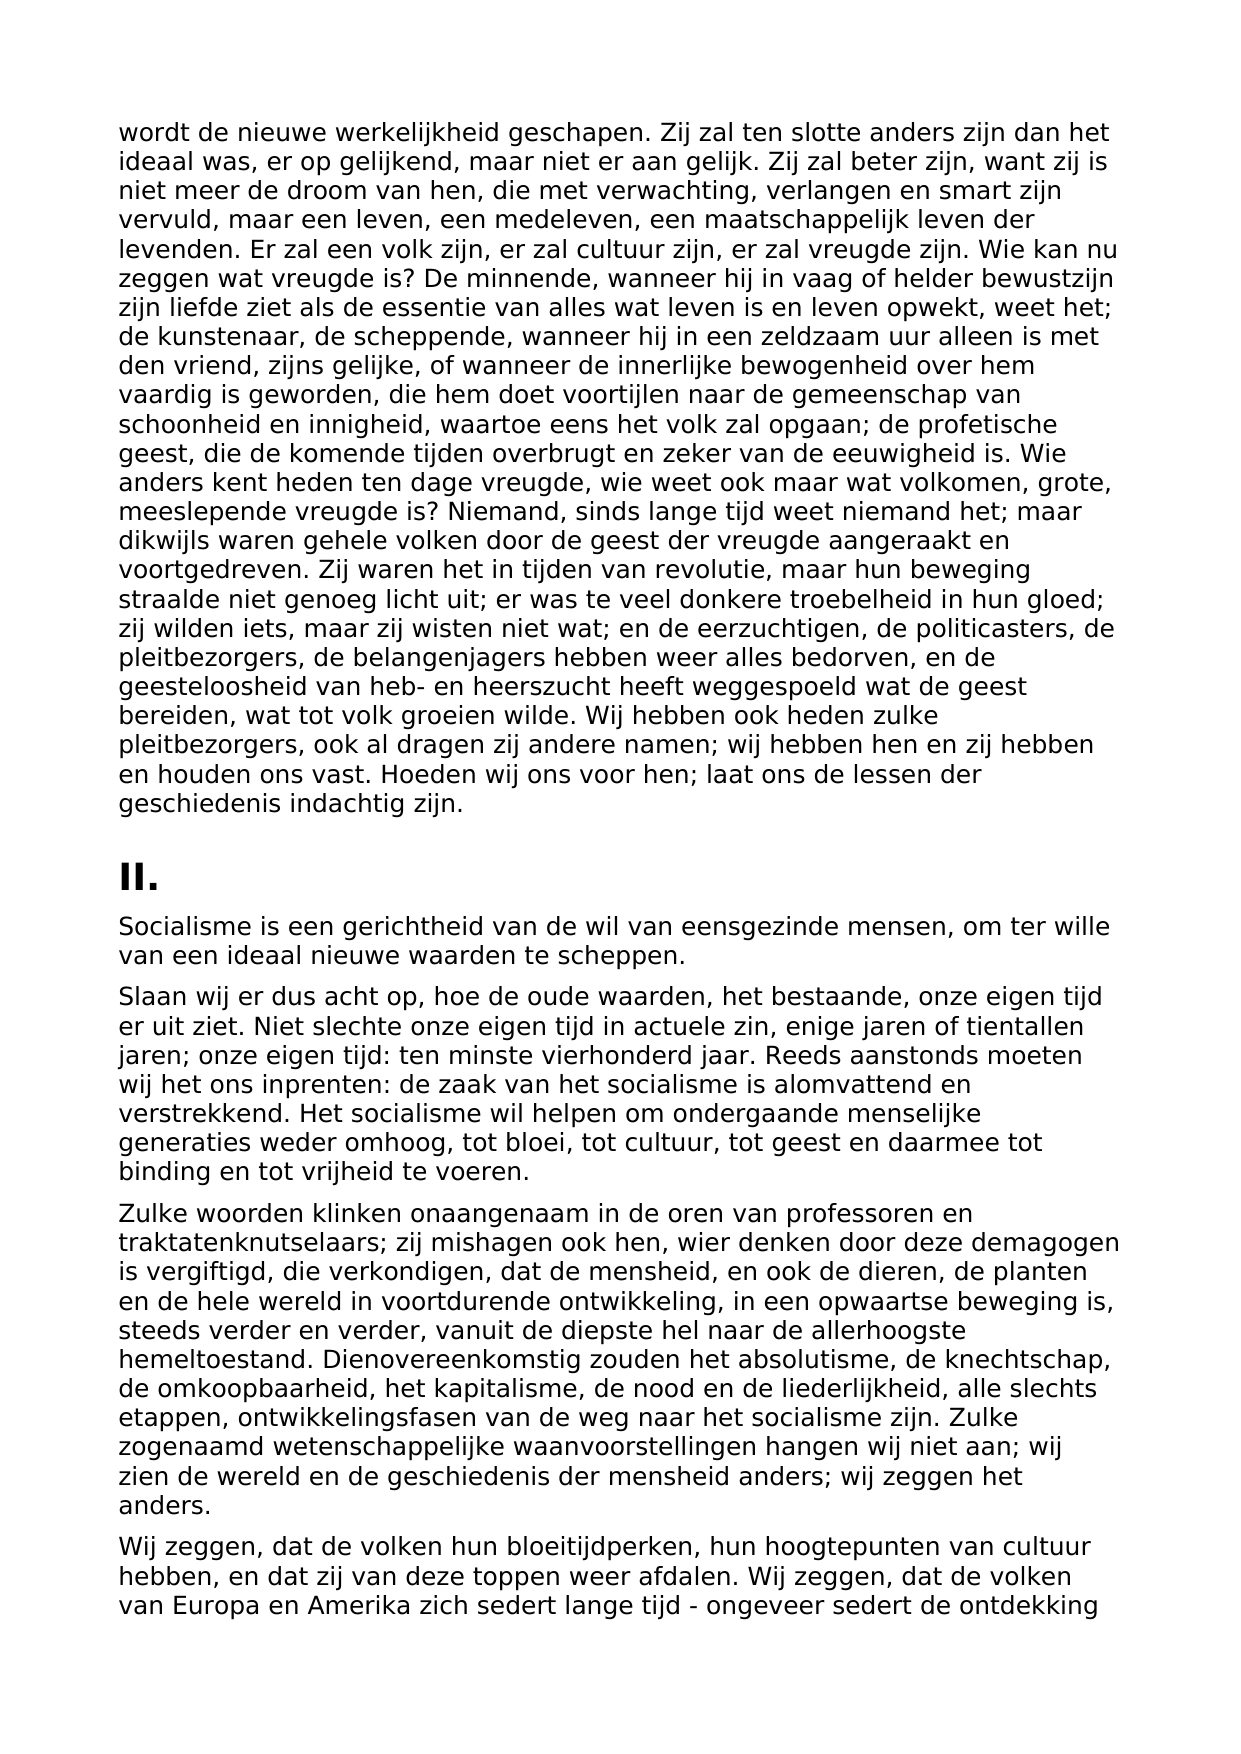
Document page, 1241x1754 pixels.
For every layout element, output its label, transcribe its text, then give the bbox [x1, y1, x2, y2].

text Slaan wij er dus acht op, hoe de oude waarden, het bestaande, onze eigen tijd er uit ziet. Niet slechte onze eigen tijd in actuele zin, enige jaren of tientallen jaren; onze eigen tijd: ten minste vierhonderd jaar. Reeds aanstonds moeten wij het ons inprenten: de zaak van het socialisme is alomvattend en verstrekkend. Het socialisme wil helpen om ondergaande menselijke generaties weder omhoog, tot bloei, tot cultuur, tot geest en daarmee tot binding en tot vrijheid te voeren. [118, 983, 1122, 1187]
text Zulke woorden klinken onaangenaam in de oren van professoren en traktatenknutselaars; zij mishagen ook hen, wier denken door deze demagogen is vergiftigd, die verkondigen, dat de mensheid, en ook de dieren, de planten en de hele wereld in voortdurende ontwikkeling, in een opwaartse beweging is, steeds verder en verder, vanuit de diepste hel naar de allerhoogste hemeltoestand. Dienovereenkomstig zouden het absolutisme, de knechtschap, de omkoopbaarheid, het kapitalisme, de nood en de liederlijkheid, alle slechts etappen, ontwikkelingsfasen van de weg naar het socialisme zijn. Zulke zogenaamd wetenschappelijke waanvoorstellingen hangen wij niet aan; wij zien de wereld en de geschiedenis der mensheid anders; wij zeggen het anders. [118, 1199, 1122, 1520]
text Socialisme is een gerichtheid van de wil van eensgezinde mensen, om ter wille van een ideaal nieuwe waarden te scheppen. [118, 912, 1122, 970]
text Wij zeggen, dat de volken hun bloeitijdperken, hun hoogtepunten van cultuur hebben, en dat zij van deze toppen weer afdalen. Wij zeggen, dat de volken van Europa en Amerika zich sedert lange tijd - ongeveer sedert de ontdekking [118, 1533, 1122, 1620]
text wordt de nieuwe werkelijkheid geschapen. Zij zal ten slotte anders zijn dan het ideaal was, er op gelijkend, maar niet er aan gelijk. Zij zal beter zijn, want zij is niet meer de droom van hen, die met verwachting, verlangen en smart zijn vervuld, maar een leven, een medeleven, een maatschappelijk leven der levenden. Er zal een volk zijn, er zal cultuur zijn, er zal vreugde zijn. Wie kan nu zeggen wat vreugde is? De minnende, wanneer hij in vaag of helder bewustzijn zijn liefde ziet als de essentie van alles wat leven is en leven opwekt, weet het; de kunstenaar, de scheppende, wanneer hij in een zeldzaam uur alleen is met den vriend, zijns gelijke, of wanneer de innerlijke bewogenheid over hem vaardig is geworden, die hem doet voortijlen naar de gemeenschap van schoonheid en innigheid, waartoe eens het volk zal opgaan; de profetische geest, die de komende tijden overbrugt en zeker van de eeuwigheid is. Wie anders kent heden ten dage vreugde, wie weet ook maar wat volkomen, grote, meeslepende vreugde is? Niemand, sinds lange tijd weet niemand het; maar dikwijls waren gehele volken door de geest der vreugde aangeraakt en voortgedreven. Zij waren het in tijden van revolutie, maar hun beweging straalde niet genoeg licht uit; er was te veel donkere troebelheid in hun gloed; zij wilden iets, maar zij wisten niet wat; en de eerzuchtigen, de politicasters, de pleitbezorgers, de belangenjagers hebben weer alles bedorven, en de geesteloosheid van heb- en heerszucht heeft weggespoeld wat de geest bereiden, wat tot volk groeien wilde. Wij hebben ook heden zulke pleitbezorgers, ook al dragen zij andere namen; wij hebben hen en zij hebben en houden ons vast. Hoeden wij ons voor hen; laat ons de lessen der geschiedenis indachtig zijn. [118, 118, 1122, 818]
subtitle II. [118, 856, 1122, 899]
